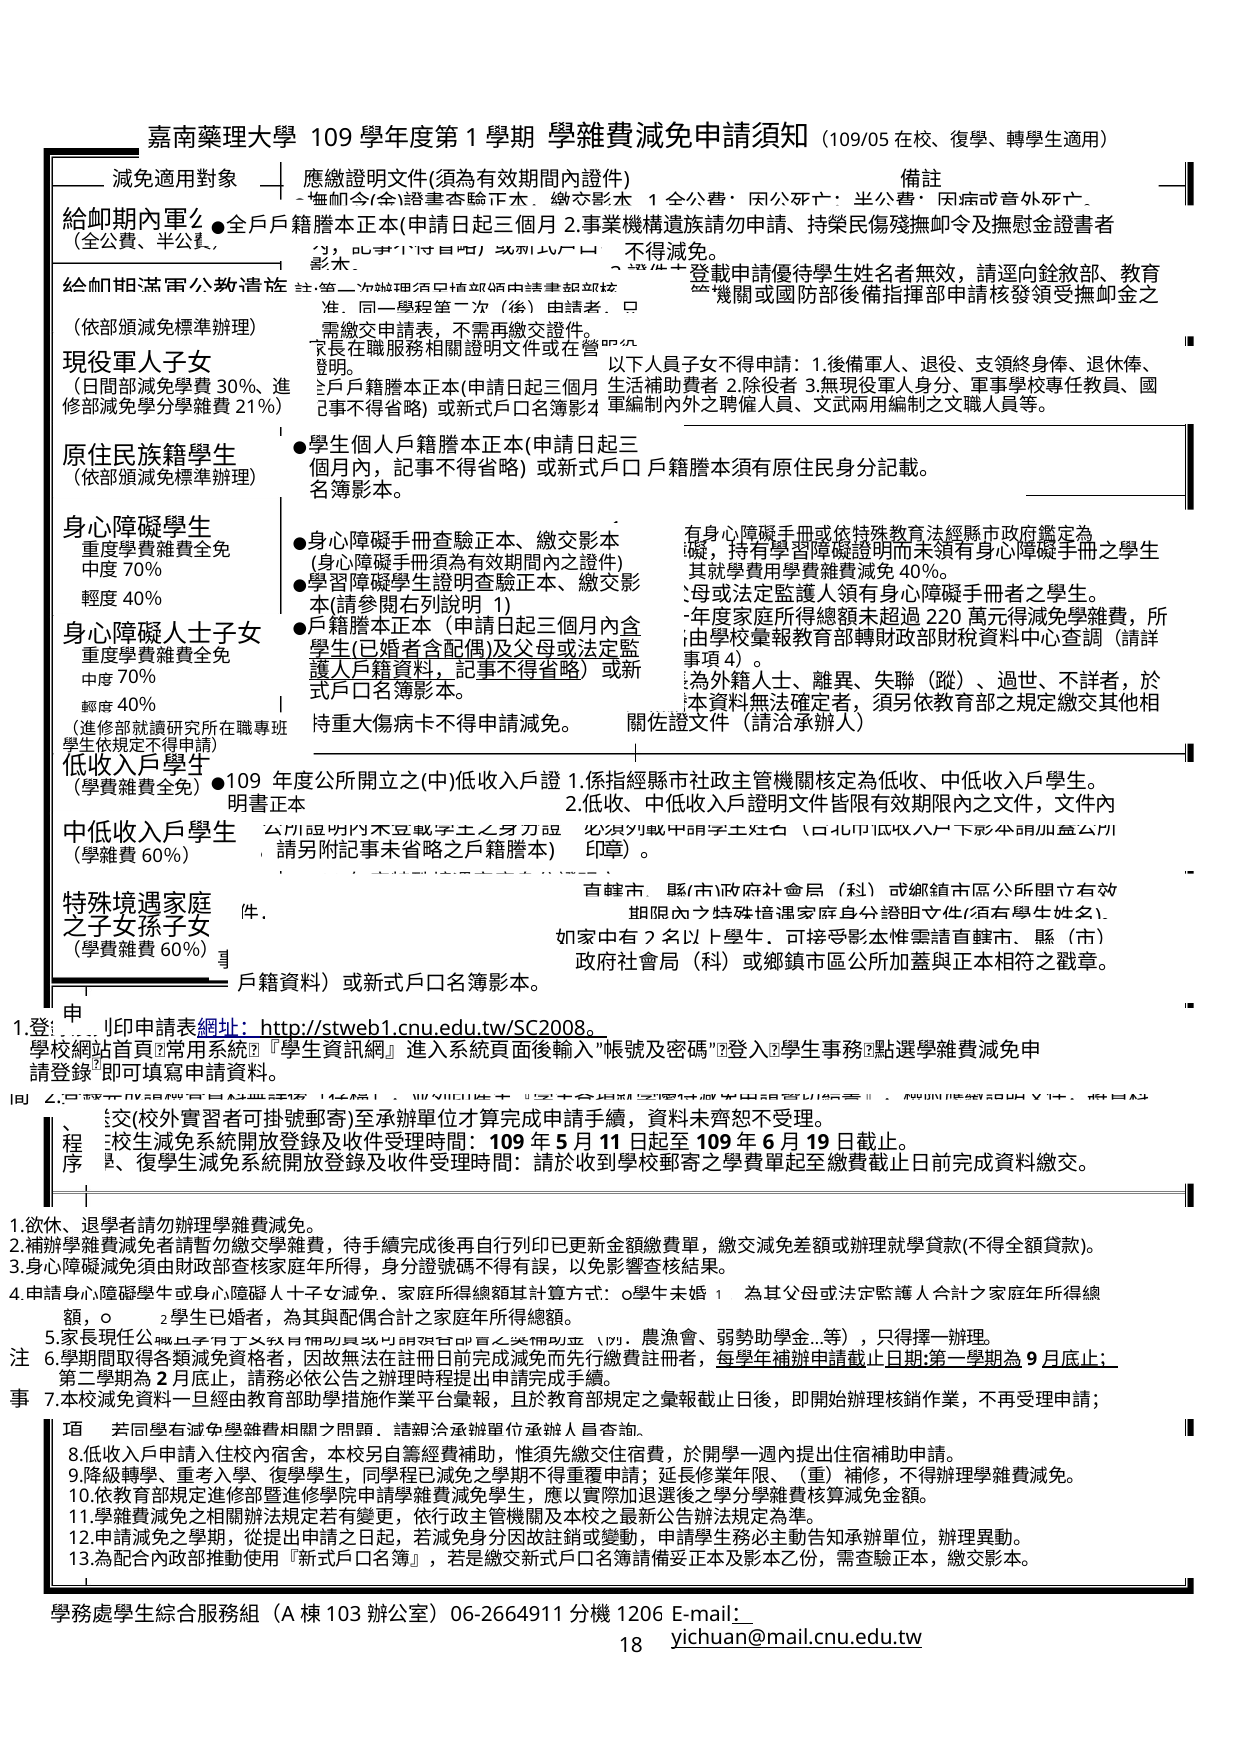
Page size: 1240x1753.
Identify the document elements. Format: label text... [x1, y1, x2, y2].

text 身心障礙學生 [62, 516, 245, 541]
text 18 [619, 1634, 653, 1657]
text （依部頒減免標準辦理） [62, 469, 283, 488]
text 應繳證明文件(須為有效期間內證件) [303, 168, 638, 191]
text 期限內之特殊境遇家庭身分證明文件(須有學生姓名)。 [628, 905, 728, 919]
text 護人戶籍資料，記事不得省略）或新 [549, 661, 569, 679]
text 直轄市、縣(市)政府社會局（科）或鄉鎮市區公所開立有效 [609, 882, 768, 896]
text 直轄市、縣(市)政府社會局（科）或鄉鎮市區公所開立有效 [777, 882, 843, 896]
text （學費雜費全免） [62, 780, 202, 798]
text 3.證件未登載申請優待學生姓名者無效，請逕向銓敘部、教育 [610, 263, 1231, 286]
text 2 學生已婚者，為其與配偶合計之家庭年所得總額。 [160, 1309, 631, 1328]
text ●學生個人戶籍謄本正本(申請日起三 [292, 434, 1018, 457]
text 12.申請減免之學期，從提出申請之日起，若減免身分因故註銷或變動，申請學生務必主動告知承辦單位，辦理異動。 [68, 1528, 1231, 1548]
text 直轄市、縣(市)政府社會局（科）或鄉鎮市區公所開立有效 [870, 882, 1110, 896]
text [640, 1309, 1231, 1328]
text 4.申請身心障礙學生或身心障礙人士子女減免，家庭所得總額其計算方式：○學生未婚者，為其父母或法定監護人合計之家庭年所得總 [731, 1284, 1231, 1300]
text （學雜費 60％） [62, 846, 252, 867]
text 政府社會局（科）或鄉鎮市區公所加蓋與正本相符之戳章。 [575, 953, 1231, 974]
text 送交(校外實習者可掛號郵寄)至承辦單位才算完成申請手續，資料未齊恕不受理。 [105, 1108, 1231, 1131]
picture [43, 148, 1194, 1008]
text 原住民族籍學生 [62, 444, 283, 469]
text 3.其前一年度家庭所得總額未超過 220 萬元得減免學雜費，所 [684, 606, 1231, 629]
text 修部減免學分學雜費 21％） [62, 397, 309, 418]
text 行政主管機關或國防部後備指揮部申請核發領受撫卹金之 [717, 286, 1231, 307]
text 學務處學生綜合服務組（A 棟 103 辦公室）06-2664911 分機 1206 [51, 1603, 662, 1626]
text 護人戶籍資料，記事不得省略）或新 [309, 661, 417, 679]
text 13.為配合內政部推動使用『新式戶口名簿』，若是繳交新式戶口名簿請備妥正本及影本乙份，需查驗正本，繳交影本。 [68, 1548, 1231, 1569]
picture [1159, 162, 1194, 205]
text 現役軍人子女 [62, 352, 309, 377]
text 低收入戶學生 [62, 755, 202, 780]
text E-mail：yichuan@mail.cnu.edu.tw [671, 1603, 994, 1649]
text ●全戶戶籍謄本正本(申請日起三個月 2.事業機構遺族請勿申請、持榮民傷殘撫卹令及撫慰金證書者 [995, 214, 1102, 234]
text 本人，其就學費用學費雜費減免 40％。 [684, 562, 1231, 583]
text 號，請另附記事未省略之戶籍謄本) 印章）。 [261, 839, 1231, 862]
text 2.係指父母或法定監護人領有身心障礙手冊者之學生。 [684, 583, 1231, 606]
picture [43, 1117, 1194, 1207]
text 嘉南藥理大學 109 學年度第 1 學期 學雜費減免申請須知（109/05 在校、復學、轉學生適用） [148, 123, 1231, 153]
text 項 [76, 1422, 96, 1436]
text 如家中有 2 名以上學生，可接受影本惟需請直轄市、縣（市） [555, 928, 607, 944]
text 直轄市、縣(市)政府社會局（科）或鄉鎮市區公所開立有效 [1111, 882, 1231, 896]
text 8.低收入戶申請入住校內宿舍，本校另自籌經費補助，惟須先繳交住宿費，於開學一週內提出住宿補助申請。 [68, 1445, 1231, 1466]
text 請登錄即可填寫申請資料。 [29, 1063, 1231, 1085]
text 個月內，記事不得省略) 或新式戶口 戶籍謄本須有原住民身分記載。 [309, 457, 1018, 481]
text 輕度 40％ [81, 695, 171, 712]
text 准，同一學程第二次（後）申請者，只 [375, 301, 418, 313]
text ●全戶戶籍謄本正本(申請日起三個月 2.事業機構遺族請勿申請、持榮民傷殘撫卹令及撫慰金證書者 [913, 214, 994, 234]
text 如家中有 2 名以上學生，可接受影本惟需請直轄市、縣（市） [755, 928, 892, 944]
text 如家中有 2 名以上學生，可接受影本惟需請直轄市、縣（市） [978, 928, 1073, 944]
text 期限內之特殊境遇家庭身分證明文件(須有學生姓名)。 [1083, 905, 1231, 919]
text 注 6.學期間取得各類減免資格者，因故無法在註冊日前完成減免而先行繳費註冊者，每學年補辦申請截止日期:第一學期為 9 月底止； [9, 1348, 1231, 1369]
text 准，同一學程第二次（後）申請者，只 [591, 301, 708, 320]
text 減免適用對象 [113, 170, 251, 191]
text ●全戶戶籍謄本正本(申請日起三個月 2.事業機構遺族請勿申請、持榮民傷殘撫卹令及撫慰金證書者 [211, 214, 611, 237]
text ●109 年度公所開立之(中)低收入戶證 1.係指經縣市社政主管機關核定為低收、中低收入戶學生。 [211, 771, 1231, 793]
text 4.若家長為外籍人士、離異、失聯（蹤）、過世、不詳者，於 [684, 670, 1231, 693]
text ●全戶戶籍謄本正本(申請日起三個月 2.事業機構遺族請勿申請、持榮民傷殘撫卹令及撫慰金證書者 [657, 214, 755, 234]
text 期限內之特殊境遇家庭身分證明文件(須有學生姓名)。 [1043, 905, 1089, 919]
text ●全戶戶籍謄本正本(申請日起三個月 2.事業機構遺族請勿申請、持榮民傷殘撫卹令及撫慰金證書者 [1103, 214, 1231, 234]
text 護人戶籍資料，記事不得省略）或新 [507, 661, 548, 679]
text 中度 70％ [81, 560, 245, 581]
text 1.欲休、退學者請勿辦理學雜費減免。 [9, 1216, 1231, 1236]
text 相關證明。 [717, 307, 1231, 328]
text 閱注意事項 4）。 [684, 650, 1231, 670]
text 重度學費雜費全免 [81, 648, 276, 667]
text 以下人員子女不得申請：1.後備軍人、退役、支領終身俸、退休俸、 [607, 355, 1231, 376]
text 9.降級轉學、重考入學、復學學生，同學程已減免之學期不得重覆申請；延長修業年限、（重）補修，不得辦理學雜費減免。 [68, 1466, 1231, 1486]
text 3.在校生減免系統開放登錄及收件受理時間：109 年 5 月 11 日起至 109 年 6 月 19 日截止。 [105, 1131, 1231, 1154]
text 給卹期滿軍公教遺族 註:第一次辦理須另填部頒申請書報部核 [269, 278, 682, 292]
text （依部頒減免標準辦理） [684, 320, 708, 338]
text 1.全公費：因公死亡；半公費：因病或意外死亡。 [909, 191, 970, 205]
text 身心障礙，持有學習障礙證明而未領有身心障礙手冊之學生 [684, 541, 1231, 562]
text 轉學、復學生減免系統開放登錄及收件受理時間：請於收到學校郵寄之學費單起至繳費截止日前完成資料繳交。 [105, 1154, 1231, 1175]
picture [260, 162, 283, 199]
text 學生(已婚者含配偶)及父母或法定監 [583, 638, 676, 661]
text 明書正本 2.低收、中低收入戶證明文件皆限有效期限內之文件，文件內 [227, 793, 1231, 816]
text 期限內之特殊境遇家庭身分證明文件(須有學生姓名)。 [727, 905, 828, 919]
text 得資格由學校彙報教育部轉財政部財稅資料中心查調（請詳 [684, 629, 1231, 650]
text ●家長在職服務相關證明文件或在營服役 [311, 341, 598, 359]
text 期限內之特殊境遇家庭身分證明文件(須有學生姓名)。 [932, 905, 1042, 919]
text 1.全公費：因公死亡；半公費：因病或意外死亡。 [963, 191, 1033, 205]
text 中低收入戶學生 [62, 821, 252, 846]
text ●身心障礙手冊查驗正本、繳交影本 [292, 532, 676, 553]
text 名簿影本。 [309, 481, 1018, 501]
text ●撫卹令(金)證書查驗正本，繳交影本 [387, 191, 638, 205]
picture [180, 696, 283, 712]
text （進修部就讀研究所在職專班 [62, 721, 305, 738]
text 證明。 [317, 359, 598, 378]
text 第二學期為 2 月底止，請務必依公告之辦理時程提出申請完成手續。 [58, 1369, 1231, 1390]
picture [314, 744, 1194, 762]
text ※持重大傷病卡不得申請減免。 [314, 715, 611, 736]
text 4.申請身心障礙學生或身心障礙人士子女減免，家庭所得總額其計算方式：○學生未婚者，為其父母或法定監護人合計之家庭年所得總 [9, 1284, 706, 1300]
text 影本。 [309, 258, 340, 270]
text 1.全公費：因公死亡；半公費：因病或意外死亡。 [864, 191, 902, 205]
text 本(請參閱右列說明 1) [309, 594, 676, 617]
text 如家中有 2 名以上學生，可接受影本惟需請直轄市、縣（市） [894, 928, 976, 944]
text 不得減免。 [624, 243, 1231, 263]
text 戶籍資料）或新式戶口名簿影本。 [237, 974, 1231, 994]
text (身心障礙手冊須為有效期間內之證件) [311, 553, 676, 573]
text 軍編制內外之聘僱人員、文武兩用編制之文職人員等。 [607, 396, 1231, 415]
text 生活補助費者 2.除役者 3.無現役軍人身分、軍事學校專任教員、國 [607, 376, 1231, 396]
text 1 [715, 1289, 722, 1300]
picture [43, 1419, 1194, 1594]
text 中度 70％ [81, 667, 276, 687]
text （學費雜費 60％） [62, 940, 209, 961]
picture [728, 1419, 1194, 1436]
text 2.補辦學雜費減免者請暫勿繳交學雜費，待手續完成後再自行列印已更新金額繳費單，繳交減免差額或辦理就學貸款(不得全額貸款)。 [9, 1236, 1231, 1257]
text 低收入戶學生 [201, 755, 305, 765]
text 10.依教育部規定進修部暨進修學院申請學雜費減免學生，應以實際加退選後之學分學雜費核算減免金額。 [68, 1486, 1231, 1507]
text 事 7.本校減免資料一旦經由教育部助學措施作業平台彙報，且於教育部規定之彙報截止日後，即開始辦理核銷作業，不再受理申請； [9, 1390, 1231, 1411]
text 式戶口名簿影本。 [309, 682, 676, 702]
text ●戶籍謄本正本（申請日起三個月內含 [292, 617, 676, 638]
text 特殊境遇家庭 [62, 892, 234, 917]
text 護人戶籍資料，記事不得省略）或新 [381, 661, 676, 682]
text 額，○ [63, 1309, 151, 1328]
text 學生依規定不得申請） [62, 738, 305, 755]
text 內，記事不得省略) 或新式戶口名簿 [313, 246, 601, 258]
text 之子女孫子女 [62, 917, 209, 940]
text 1.係指領有身心障礙手冊或依特殊教育法經縣市政府鑑定為 [610, 518, 1231, 541]
text 戶籍謄本資料無法確定者，須另依教育部之規定繳交其他相 [626, 693, 1231, 714]
text 5.家長現任公職且享有子女教育補助費或可請領各部會之獎補助金（例：農漁會、弱勢助學金…等），只得擇一辦理。 [44, 1328, 1231, 1348]
text 身心障礙人士子女 [62, 623, 276, 648]
text 程 [62, 1134, 96, 1155]
text 1.全公費：因公死亡；半公費：因病或意外死亡。 [720, 191, 863, 205]
text (若公所證明內未登載學生之身分證 必須列載申請學生姓名（台北市低收入戶卡影本請加蓋公所 [261, 825, 1231, 839]
text 、 [62, 1114, 96, 1134]
text 學生(已婚者含配偶)及父母或法定監 [410, 638, 595, 658]
text 准，同一學程第二次（後）申請者，只 [556, 301, 590, 313]
text 學生(已婚者含配偶)及父母或法定監 [309, 638, 409, 658]
text 備註 [900, 170, 1150, 191]
text 輕度 40％ [81, 590, 171, 609]
text ●撫卹令(金)證書查驗正本，繳交影本 [312, 191, 386, 205]
text 關佐證文件（請洽承辦人） [626, 714, 1231, 735]
text 11.學雜費減免之相關辦法規定若有變更，依行政主管機關及本校之最新公告辦法規定為準。 [68, 1507, 1231, 1528]
text 申 [62, 1005, 96, 1026]
text 記事不得省略) 或新式戶口名簿影本。 [317, 399, 598, 420]
text 護人戶籍資料，記事不得省略）或新 [486, 661, 506, 679]
text 給卹期內軍公教遺族 [62, 208, 202, 233]
picture [717, 337, 1194, 346]
text 給卹期滿軍公教遺族 註:第一次辦理須另填部頒申請書報部核 [176, 278, 220, 292]
text 需繳交申請表，不需再繳交證件。 [321, 322, 676, 341]
text 期限內之特殊境遇家庭身分證明文件(須有學生姓名)。 [821, 905, 931, 919]
text 准，同一學程第二次（後）申請者，只 [419, 301, 504, 313]
text 1.全公費：因公死亡；半公費：因病或意外死亡。 [676, 191, 713, 205]
text 重度學費雜費全免 [81, 541, 245, 560]
text 如家中有 2 名以上學生，可接受影本惟需請直轄市、縣（市） [1099, 928, 1231, 944]
text 如家中有 2 名以上學生，可接受影本惟需請直轄市、縣（市） [670, 928, 754, 944]
text ●學習障礙學生證明查驗正本、繳交影 [292, 573, 676, 594]
text 1.登錄及列印申請表網址：http://stweb1.cnu.edu.tw/SC2008。 [12, 1017, 1231, 1039]
text 若同學有減免學雜費相關之問題，請親洽承辦單位承辦人員查詢。 [629, 1424, 719, 1436]
text （依部頒減免標準辦理） [62, 320, 283, 338]
text ●全戶戶籍謄本正本(申請日起三個月內， [317, 378, 598, 399]
text 影本。 [341, 258, 601, 270]
text 3.身心障礙減免須由財政部查核家庭年所得，身分證號碼不得有誤，以免影響查核結果。 [9, 1257, 1231, 1276]
picture [684, 424, 1194, 509]
text （全公費、半公費） [62, 233, 305, 252]
text （日間部減免學費 30％、進 [62, 377, 309, 397]
text 如家中有 2 名以上學生，可接受影本惟需請直轄市、縣（市） [608, 928, 676, 944]
text ●全戶戶籍謄本正本(申請日起三個月 2.事業機構遺族請勿申請、持榮民傷殘撫卹令及撫慰金證書者 [756, 214, 912, 234]
text 項 [62, 1422, 75, 1436]
text 學校網站首頁常用系統『學生資訊網』進入系統頁面後輸入”帳號及密碼”登入學生事務點選學雜費減免申 [29, 1039, 1231, 1063]
text 1.全公費：因公死亡；半公費：因病或意外死亡。 [1034, 191, 1150, 205]
text 序 [62, 1155, 96, 1176]
text 若同學有減免學雜費相關之問題，請親洽承辦單位承辦人員查詢。 [367, 1424, 422, 1436]
